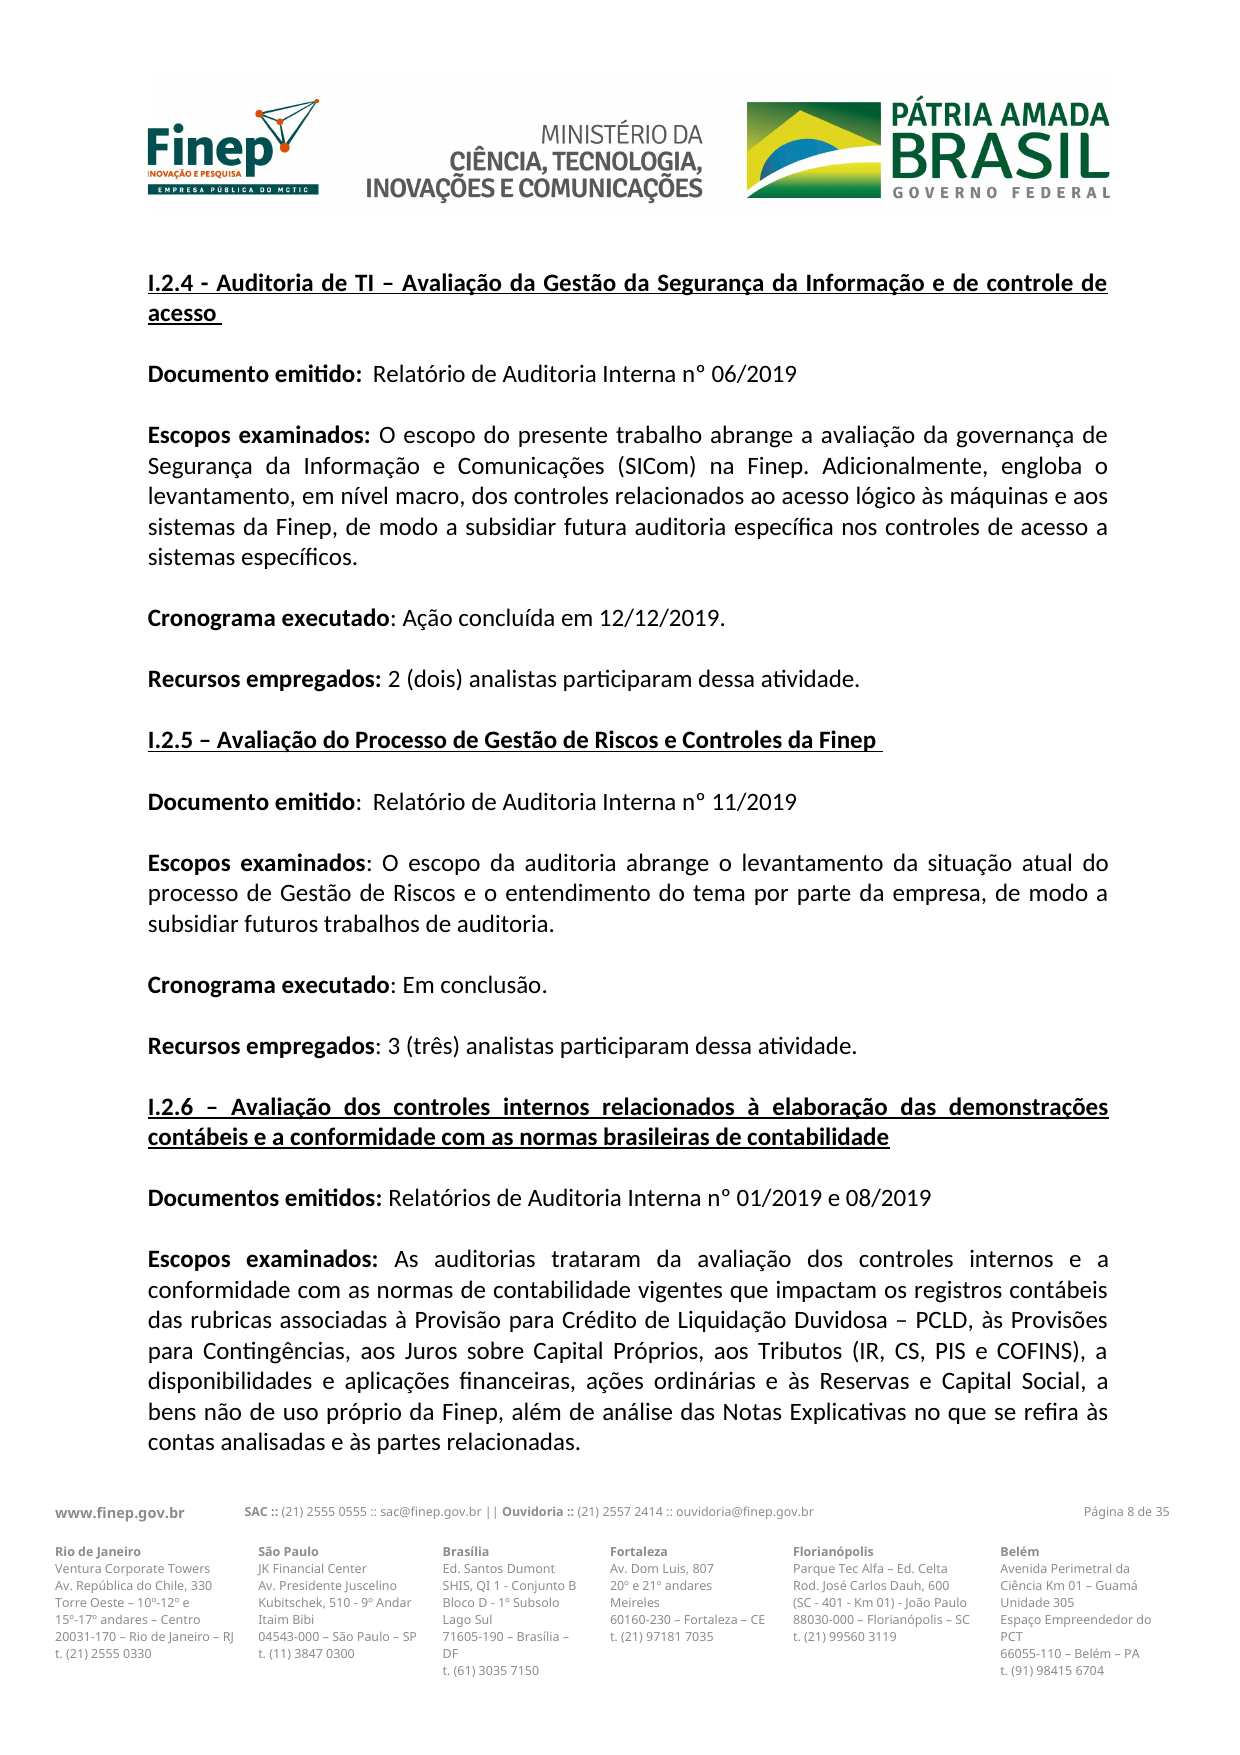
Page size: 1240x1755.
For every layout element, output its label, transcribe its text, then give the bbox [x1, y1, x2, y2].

text Escopos examinados: O escopo do presente trabalho abrange a avaliação da governança de Segurança da Informação e Comunicações (SICom) na Finep. Adicionalmente, engloba o levantamento, em nível macro, dos controles relacionados ao acesso lógico às máquinas e aos sistemas da Finep, de modo a subsidiar futura auditoria específica nos controles de acesso a sistemas específicos. [148, 419, 1110, 572]
text Recursos empregados: 2 (dois) analistas participaram dessa atividade. [148, 663, 1109, 694]
text Documento emitido: Relatório de Auditoria Interna nº 06/2019 [148, 358, 1110, 389]
text I.2.4 - Auditoria de TI – Avaliação da Gestão da Segurança da Informação e de controle de acesso [148, 267, 1109, 328]
text Escopos examinados: O escopo da auditoria abrange o levantamento da situação atual do processo de Gestão de Riscos e o entendimento do tema por parte da empresa, de modo a subsidiar futuros trabalhos de auditoria. [148, 847, 1110, 938]
text Cronograma executado: Em conclusão. [148, 969, 1110, 999]
text I.2.6 – Avaliação dos controles internos relacionados à elaboração das demonstrações contábeis e a conformidade com as normas brasileiras de contabilidade [148, 1091, 1110, 1152]
text I.2.5 – Avaliação do Processo de Gestão de Riscos e Controles da Finep [148, 724, 1110, 755]
text Documento emitido: Relatório de Auditoria Interna nº 11/2019 [148, 786, 1110, 816]
text Documentos emitidos: Relatórios de Auditoria Interna nº 01/2019 e 08/2019 [148, 1182, 1110, 1213]
text Recursos empregados: 3 (três) analistas participaram dessa atividade. [148, 1030, 1110, 1060]
text Cronograma executado: Ação concluída em 12/12/2019. [148, 602, 1109, 633]
text Escopos examinados: As auditorias trataram da avaliação dos controles internos e a conformidade com as normas de contabilidade vigentes que impactam os registros contábeis das rubricas associadas à Provisão para Crédito de Liquidação Duvidosa – PCLD, às Provisões para Contingências, aos Juros sobre Capital Próprios, aos Tributos (IR, CS, PIS e COFINS), a disponibilidades e aplicações financeiras, ações ordinárias e às Reservas e Capital Social, a bens não de uso próprio da Finep, além de análise das Notas Explicativas no que se refira às contas analisadas e às partes relacionadas. [148, 1243, 1110, 1457]
